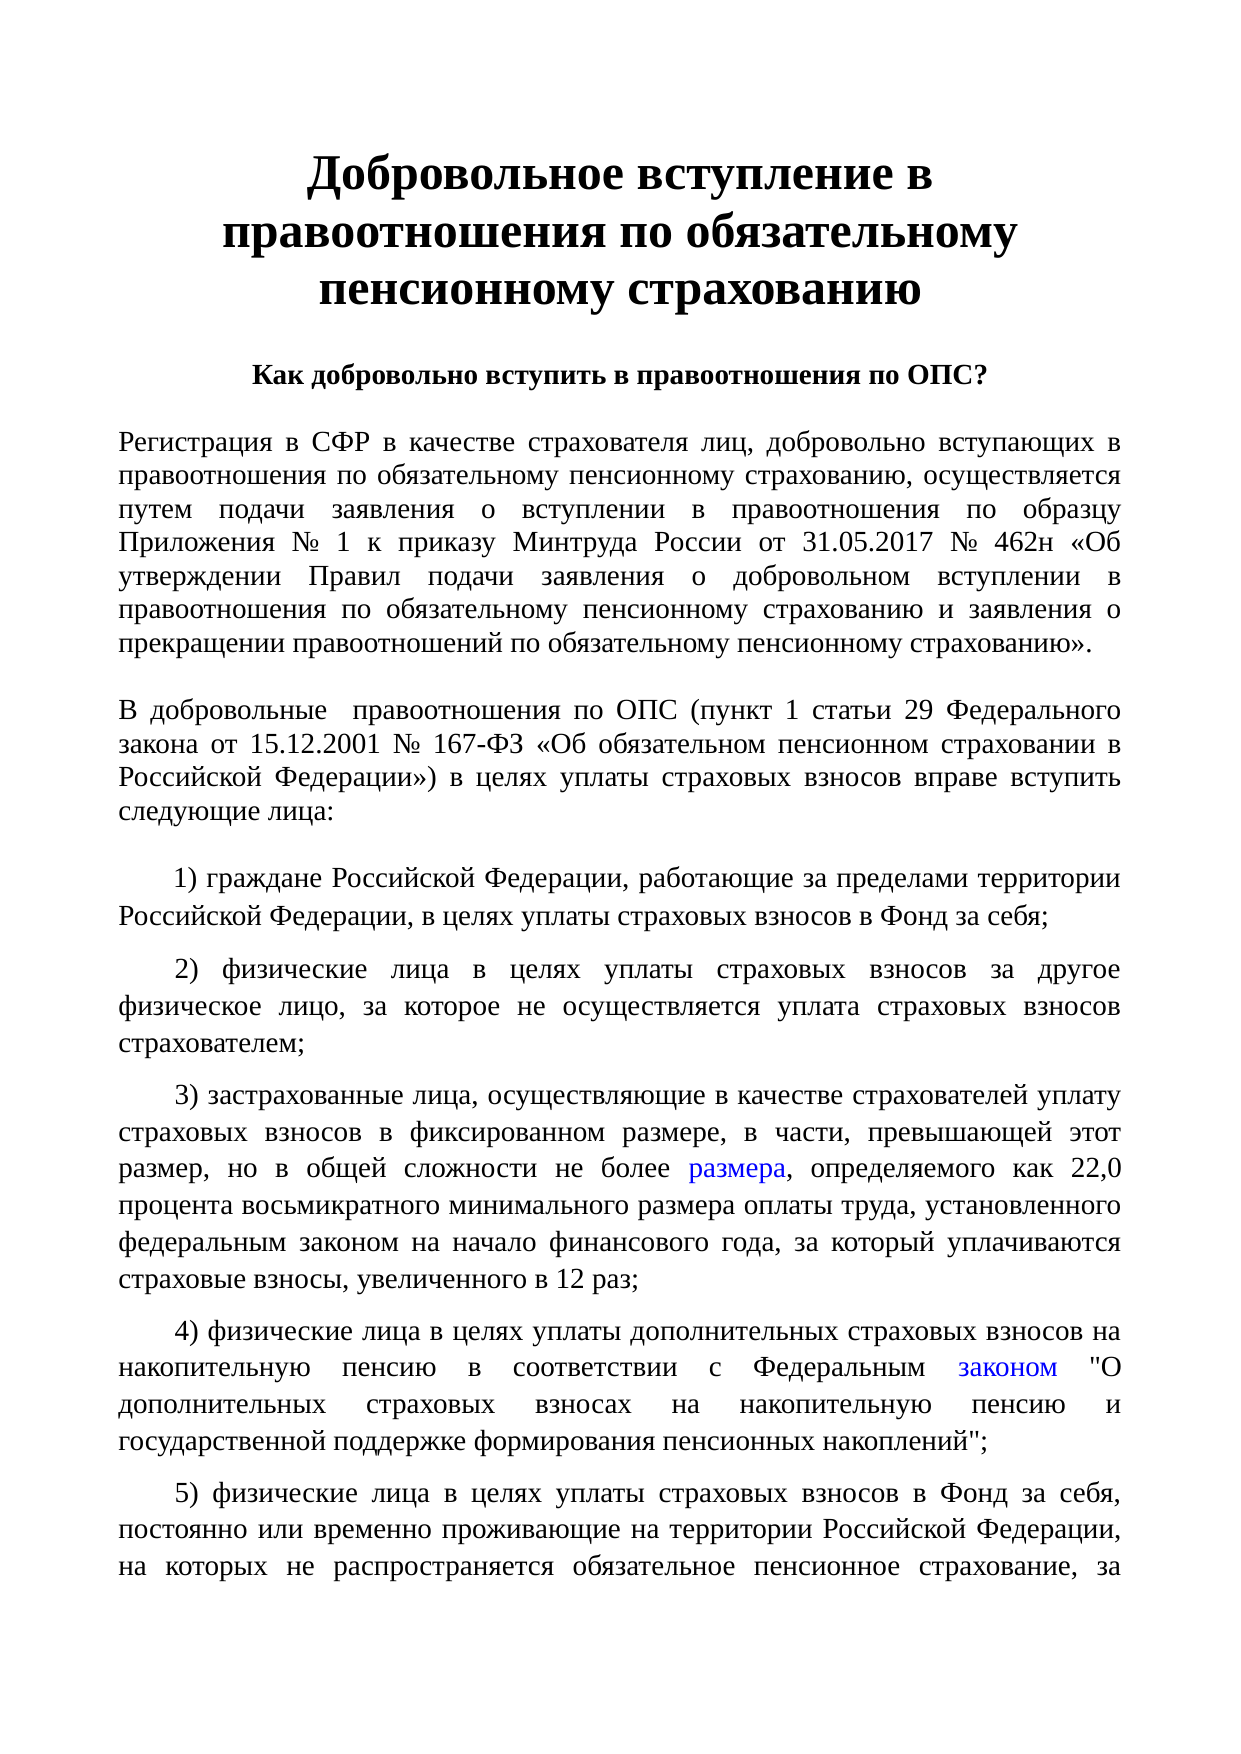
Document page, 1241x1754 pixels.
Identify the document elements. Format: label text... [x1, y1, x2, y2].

text 3) застрахованные лица, осуществляющие в качестве страхователей уплату страховых взносов в фиксированном размере, в части, превышающей этот размер, но в общей сложности не более размера, определяемого как 22,0 процента восьмикратного минимального размера оплаты труда, установленного федеральным законом на начало финансового года, за который уплачиваются страховые взносы, увеличенного в 12 раз; [118, 1077, 1122, 1295]
text 2) физические лица в целях уплаты страховых взносов за другое физическое лицо, за которое не осуществляется уплата страховых взносов страхователем; [118, 952, 1122, 1059]
text В добровольные правоотношения по ОПС (пункт 1 статьи 29 Федерального закона от 15.12.2001 № 167-ФЗ «Об обязательном пенсионном страховании в Российской Федерации») в целях уплаты страховых взносов вправе вступить следующие лица: [118, 692, 1122, 826]
text 5) физические лица в целях уплаты страховых взносов в Фонд за себя, постоянно или временно проживающие на территории Российской Федерации, на которых не распространяется обязательное пенсионное страхование, за [118, 1475, 1122, 1582]
subtitle Добровольное вступление в правоотношения по обязательному пенсионному страхованию [118, 143, 1122, 316]
text Регистрация в CФР в качестве страхователя лиц, добровольно вступающих в правоотношения по обязательному пенсионному страхованию, осуществляется путем подачи заявления о вступлении в правоотношения по образцу Приложения № 1 к приказу Минтруда России от 31.05.2017 № 462н «Об утверждении Правил подачи заявления о добровольном вступлении в правоотношения по обязательному пенсионному страхованию и заявления о прекращении правоотношений по обязательному пенсионному страхованию». [118, 424, 1122, 659]
text 1) граждане Российской Федерации, работающие за пределами территории Российской Федерации, в целях уплаты страховых взносов в Фонд за себя; [118, 860, 1122, 932]
text 4) физические лица в целях уплаты дополнительных страховых взносов на накопительную пенсию в соответствии с Федеральным законом "О дополнительных страховых взносах на накопительную пенсию и государственной поддержке формирования пенсионных накоплений"; [118, 1313, 1122, 1457]
text Как добровольно вступить в правоотношения по ОПС? [118, 357, 1122, 390]
